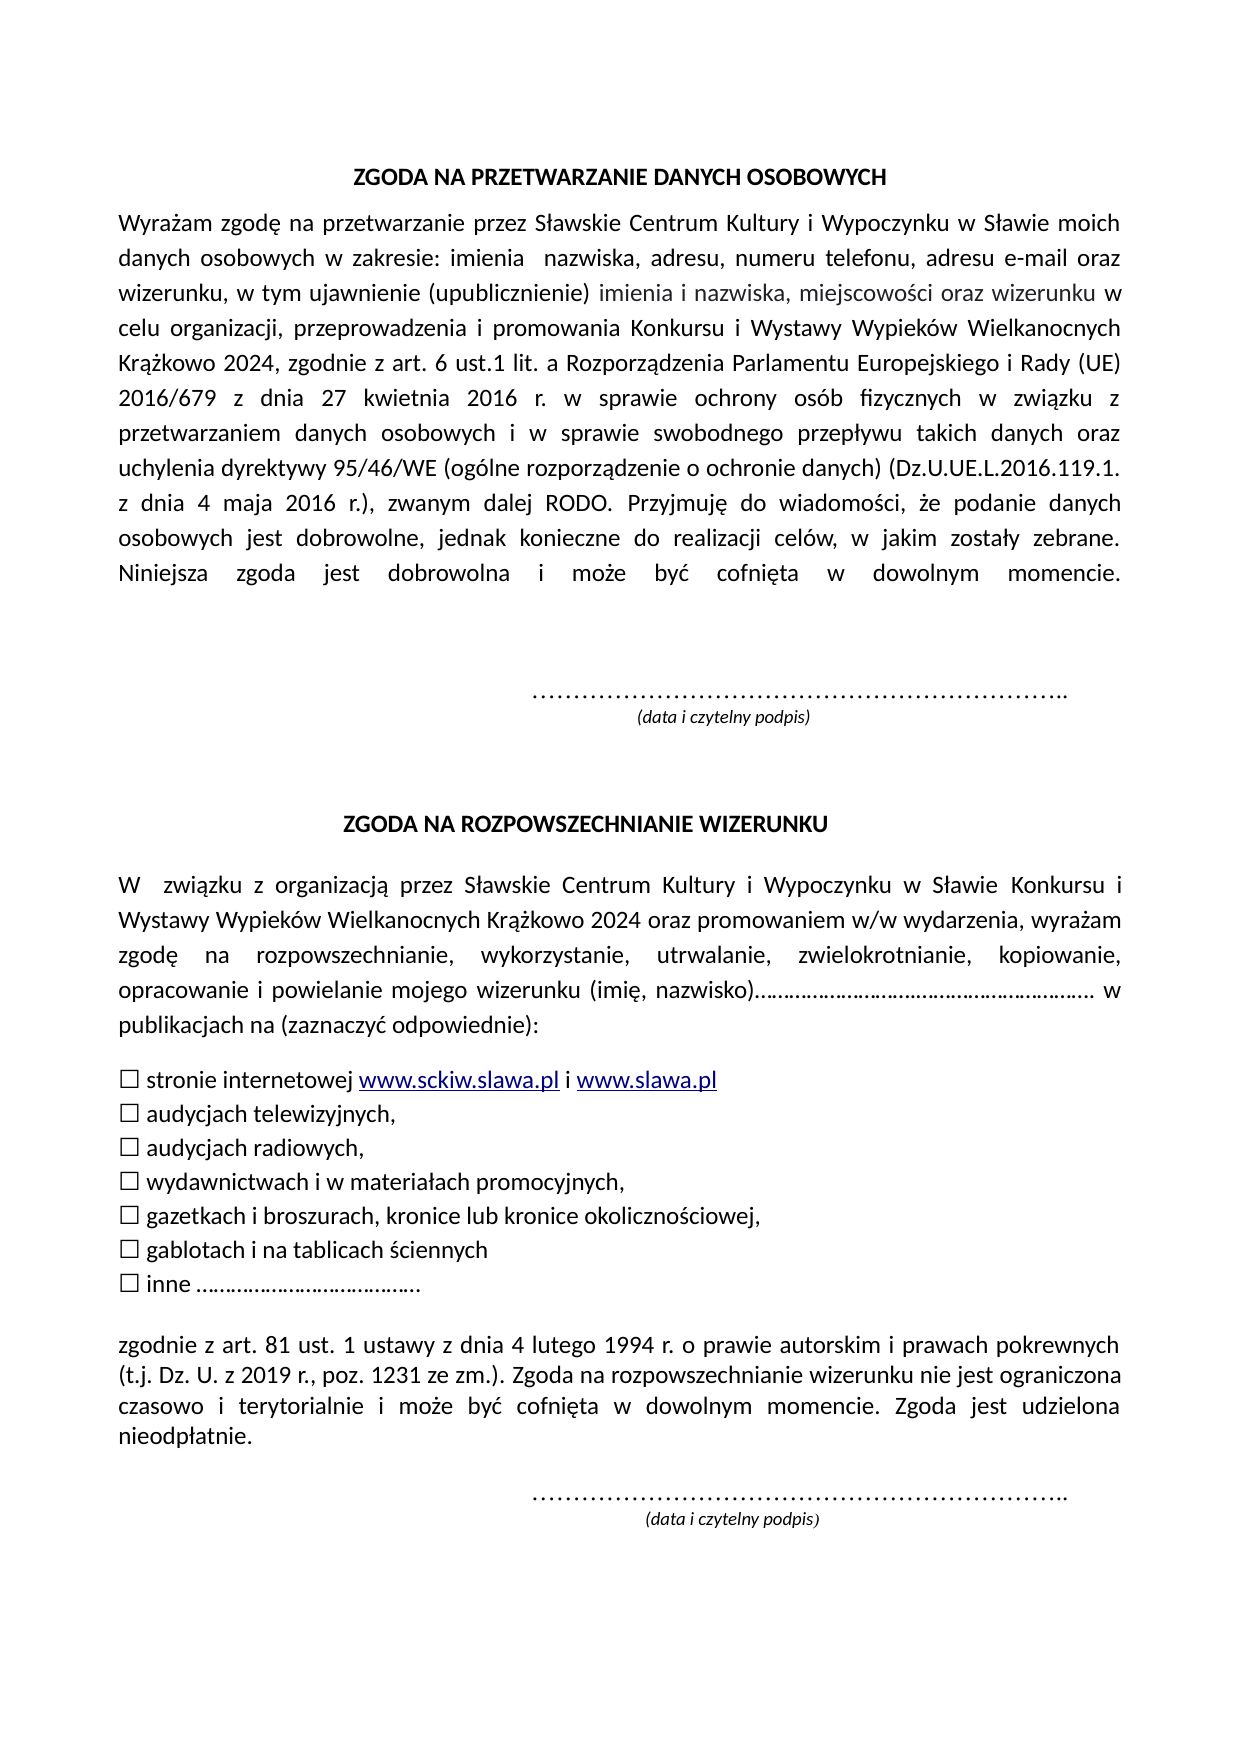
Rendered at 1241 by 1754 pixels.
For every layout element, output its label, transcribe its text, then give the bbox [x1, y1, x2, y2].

text ☐ gablotach i na tablicach ściennych [118, 1232, 1122, 1266]
text ……………………………………………………….. (data i czytelny podpis) [118, 1480, 1122, 1530]
text zgodnie z art. 81 ust. 1 ustawy z dnia 4 lutego 1994 r. o prawie autorskim i prawach pokrewnych (t.j. Dz. U. z 2019 r., poz. 1231 ze zm.). Zgoda na rozpowszechnianie wizerunku nie jest ograniczona czasowo i terytorialnie i może być cofnięta w dowolnym momencie. Zgoda jest udzielona nieodpłatnie. [118, 1329, 1122, 1451]
text ……………………………………………………….. (data i czytelny podpis) [118, 653, 1122, 728]
text ZGODA NA ROZPOWSZECHNIANIE WIZERUNKU [268, 808, 1122, 839]
text ☐ wydawnictwach i w materiałach promocyjnych, [118, 1163, 1122, 1197]
text Wyrażam zgodę na przetwarzanie przez Sławskie Centrum Kultury i Wypoczynku w Sławie moich danych osobowych w zakresie: imienia nazwiska, adresu, numeru telefonu, adresu e-mail oraz wizerunku, w tym ujawnienie (upublicznienie) imienia i nazwiska, miejscowości oraz wizerunku w celu organizacji, przeprowadzenia i promowania Konkursu i Wystawy Wypieków Wielkanocnych Krążkowo 2024, zgodnie z art. 6 ust.1 lit. a Rozporządzenia Parlamentu Europejskiego i Rady (UE) 2016/679 z dnia 27 kwietnia 2016 r. w sprawie ochrony osób fizycznych w związku z przetwarzaniem danych osobowych i w sprawie swobodnego przepływu takich danych oraz uchylenia dyrektywy 95/46/WE (ogólne rozporządzenie o ochronie danych) (Dz.U.UE.L.2016.119.1. z dnia 4 maja 2016 r.), zwanym dalej RODO. Przyjmuję do wiadomości, że podanie danych osobowych jest dobrowolne, jednak konieczne do realizacji celów, w jakim zostały zebrane. Niniejsza zgoda jest dobrowolna i może być cofnięta w dowolnym momencie. [118, 207, 1122, 622]
text ZGODA NA PRZETWARZANIE DANYCH OSOBOWYCH [118, 161, 1122, 192]
text ☐ inne ………………………………… [118, 1266, 1122, 1300]
text ☐ audycjach telewizyjnych, [118, 1095, 1122, 1129]
text W związku z organizacją przez Sławskie Centrum Kultury i Wypoczynku w Sławie Konkursu i Wystawy Wypieków Wielkanocnych Krążkowo 2024 oraz promowaniem w/w wydarzenia, wyrażam zgodę na rozpowszechnianie, wykorzystanie, utrwalanie, zwielokrotnianie, kopiowanie, opracowanie i powielanie mojego wizerunku (imię, nazwisko)……………………….…………………………. w publikacjach na (zaznaczyć odpowiednie): [118, 869, 1122, 1040]
text ☐ stronie internetowej www.sckiw.slawa.pl i www.slawa.pl [118, 1061, 1122, 1095]
text ☐ audycjach radiowych, [118, 1129, 1122, 1163]
text ☐ gazetkach i broszurach, kronice lub kronice okolicznościowej, [118, 1197, 1122, 1232]
